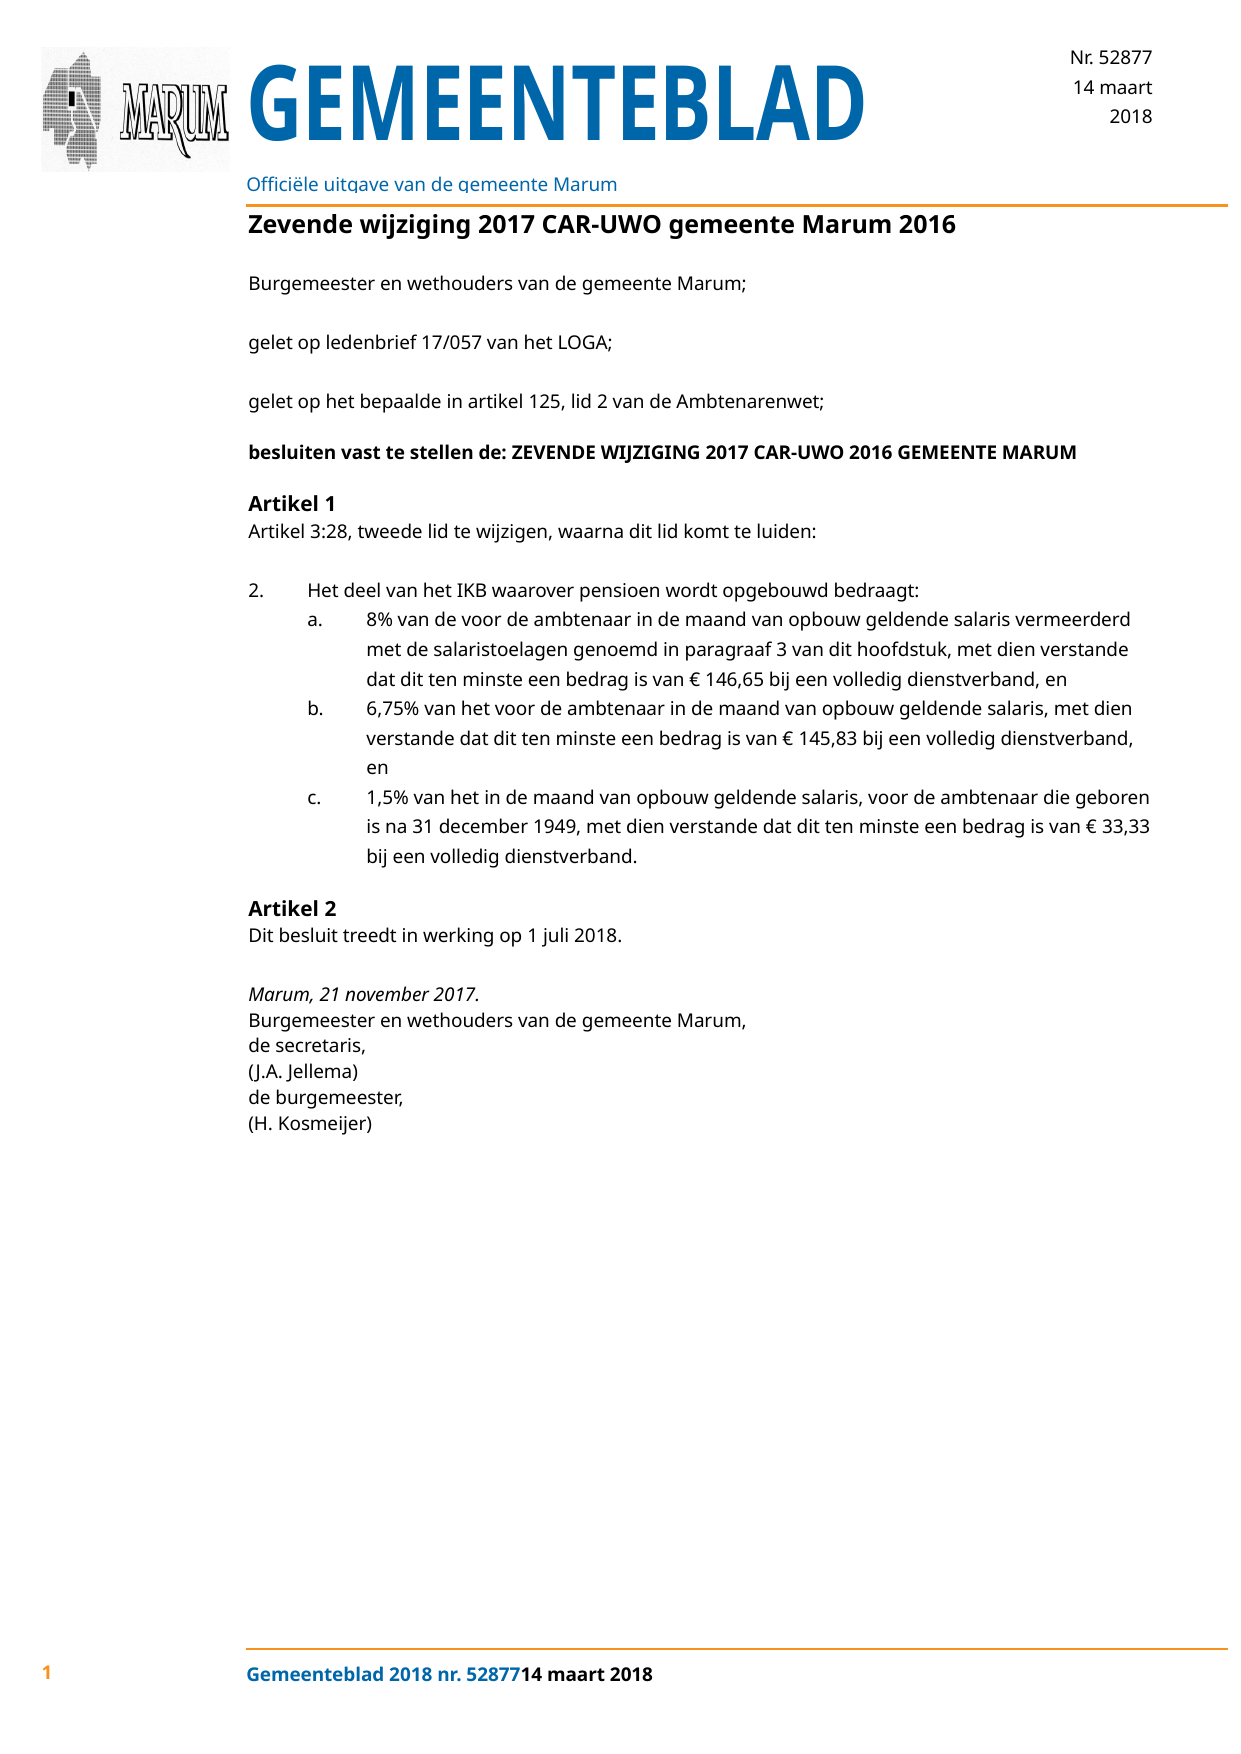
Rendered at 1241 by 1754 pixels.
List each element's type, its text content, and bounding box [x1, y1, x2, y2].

text Zevende wijziging 2017 CAR-UWO gemeente Marum 2016 [248, 207, 1152, 241]
text besluiten vast te stellen de: ZEVENDE WIJZIGING 2017 CAR-UWO 2016 GEMEENTE MARUM [248, 439, 1152, 465]
text (H. Kosmeijer) [248, 1110, 1152, 1136]
text Artikel 1 [248, 489, 1152, 518]
text Dit besluit treedt in werking op 1 juli 2018. [248, 922, 1152, 948]
text Burgemeester en wethouders van de gemeente Marum; [248, 270, 1152, 296]
text Marum, 21 november 2017. [248, 981, 1152, 1007]
text gelet op ledenbrief 17/057 van het LOGA; [248, 329, 1152, 355]
picture [41, 47, 231, 172]
list 1,5% van het in de maand van opbouw geldende salaris, voor de ambtenaar die geboren is na 31 december 1949, met dien verstande dat dit ten minste een bedrag is van € 33,33 bij een volledig dienstverband. [307, 784, 1152, 869]
list 6,75% van het voor de ambtenaar in de maand van opbouw geldende salaris, met dien verstande dat dit ten minste een bedrag is van € 145,83 bij een volledig dienstverband, en [307, 695, 1152, 780]
text gelet op het bepaalde in artikel 125, lid 2 van de Ambtenarenwet; [248, 389, 1152, 414]
text (J.A. Jellema) [248, 1058, 1152, 1084]
text de burgemeester, [248, 1084, 1152, 1110]
list Het deel van het IKB waarover pensioen wordt opgebouwd bedraagt: [248, 577, 1152, 603]
text Artikel 2 [248, 894, 1152, 922]
text Burgemeester en wethouders van de gemeente Marum, [248, 1007, 1152, 1033]
text Artikel 3:28, tweede lid te wijzigen, waarna dit lid komt te luiden: [248, 518, 1152, 543]
text de secretaris, [248, 1033, 1152, 1058]
list 8% van de voor de ambtenaar in de maand van opbouw geldende salaris vermeerderd met de salaristoelagen genoemd in paragraaf 3 van dit hoofdstuk, met dien verstande dat dit ten minste een bedrag is van € 146,65 bij een volledig dienstverband, en [307, 607, 1152, 691]
